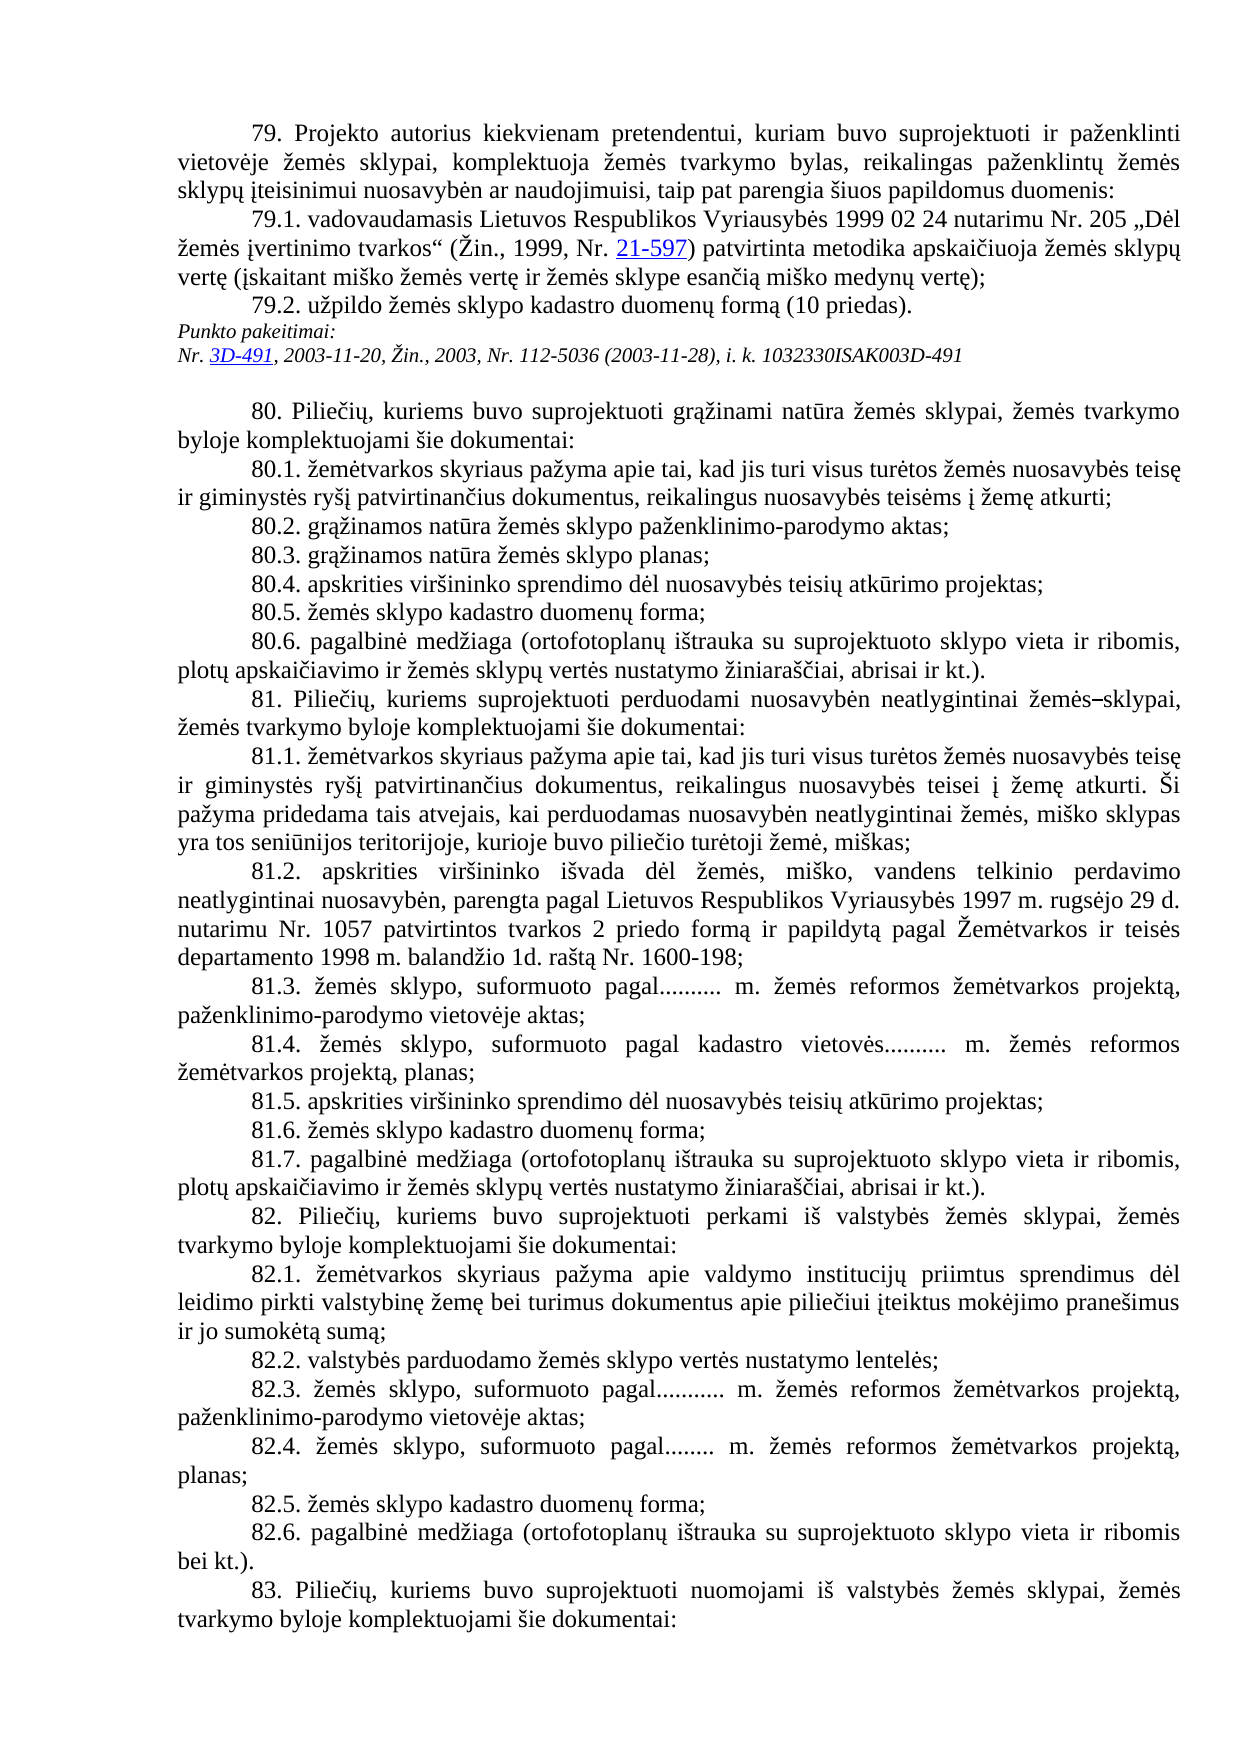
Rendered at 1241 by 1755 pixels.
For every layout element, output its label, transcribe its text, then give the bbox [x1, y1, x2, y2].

text 80.5. žemės sklypo kadastro duomenų forma; [177, 597, 1181, 626]
text 80.6. pagalbinė medžiaga (ortofotoplanų ištrauka su suprojektuoto sklypo vieta ir ribomis, plotų apskaičiavimo ir žemės sklypų vertės nustatymo žiniaraščiai, abrisai ir kt.). [177, 626, 1181, 684]
text 79.1. vadovaudamasis Lietuvos Respublikos Vyriausybės 1999 02 24 nutarimu Nr. 205 „Dėl žemės įvertinimo tvarkos“ (Žin., 1999, Nr. 21-597) patvirtinta metodika apskaičiuoja žemės sklypų vertę (įskaitant miško žemės vertę ir žemės sklype esančią miško medynų vertę); [177, 204, 1181, 291]
text 79.2. užpildo žemės sklypo kadastro duomenų formą (10 priedas). [177, 291, 1181, 319]
text 80.3. grąžinamos natūra žemės sklypo planas; [177, 540, 1181, 569]
text 81.1. žemėtvarkos skyriaus pažyma apie tai, kad jis turi visus turėtos žemės nuosavybės teisę ir giminystės ryšį patvirtinančius dokumentus, reikalingus nuosavybės teisei į žemę atkurti. Ši pažyma pridedama tais atvejais, kai perduodamas nuosavybėn neatlygintinai žemės, miško sklypas yra tos seniūnijos teritorijoje, kurioje buvo piliečio turėtoji žemė, miškas; [177, 741, 1181, 856]
text 81.2. apskrities viršininko išvada dėl žemės, miško, vandens telkinio perdavimo neatlygintinai nuosavybėn, parengta pagal Lietuvos Respublikos Vyriausybės 1997 m. rugsėjo 29 d. nutarimu Nr. 1057 patvirtintos tvarkos 2 priedo formą ir papildytą pagal Žemėtvarkos ir teisės departamento 1998 m. balandžio 1d. raštą Nr. 1600-198; [177, 856, 1181, 971]
text 83. Piliečių, kuriems buvo suprojektuoti nuomojami iš valstybės žemės sklypai, žemės tvarkymo byloje komplektuojami šie dokumentai: [177, 1575, 1181, 1632]
text 80. Piliečių, kuriems buvo suprojektuoti grąžinami natūra žemės sklypai, žemės tvarkymo byloje komplektuojami šie dokumentai: [177, 396, 1181, 454]
text 82.3. žemės sklypo, suformuoto pagal........... m. žemės reformos žemėtvarkos projektą, paženklinimo-parodymo vietovėje aktas; [177, 1374, 1181, 1431]
text 81.3. žemės sklypo, suformuoto pagal.......... m. žemės reformos žemėtvarkos projektą, paženklinimo-parodymo vietovėje aktas; [177, 971, 1181, 1029]
text 82.4. žemės sklypo, suformuoto pagal........ m. žemės reformos žemėtvarkos projektą, planas; [177, 1431, 1181, 1489]
text 82.5. žemės sklypo kadastro duomenų forma; [177, 1489, 1181, 1517]
text 80.1. žemėtvarkos skyriaus pažyma apie tai, kad jis turi visus turėtos žemės nuosavybės teisę ir giminystės ryšį patvirtinančius dokumentus, reikalingus nuosavybės teisėms į žemę atkurti; [177, 454, 1181, 511]
text 81.7. pagalbinė medžiaga (ortofotoplanų ištrauka su suprojektuoto sklypo vieta ir ribomis, plotų apskaičiavimo ir žemės sklypų vertės nustatymo žiniaraščiai, abrisai ir kt.). [177, 1144, 1181, 1201]
text 79. Projekto autorius kiekvienam pretendentui, kuriam buvo suprojektuoti ir paženklinti vietovėje žemės sklypai, komplektuoja žemės tvarkymo bylas, reikalingas paženklintų žemės sklypų įteisinimui nuosavybėn ar naudojimuisi, taip pat parengia šiuos papildomus duomenis: [177, 118, 1181, 204]
text Nr. 3D-491, 2003-11-20, Žin., 2003, Nr. 112-5036 (2003-11-28), i. k. 1032330ISAK003D-491 [177, 343, 1181, 367]
text 82.6. pagalbinė medžiaga (ortofotoplanų ištrauka su suprojektuoto sklypo vieta ir ribomis bei kt.). [177, 1517, 1181, 1575]
text 81.5. apskrities viršininko sprendimo dėl nuosavybės teisių atkūrimo projektas; [177, 1086, 1181, 1115]
text 81. Piliečių, kuriems suprojektuoti perduodami nuosavybėn neatlygintinai žemės sklypai, žemės tvarkymo byloje komplektuojami šie dokumentai: [177, 684, 1181, 741]
text 82. Piliečių, kuriems buvo suprojektuoti perkami iš valstybės žemės sklypai, žemės tvarkymo byloje komplektuojami šie dokumentai: [177, 1201, 1181, 1259]
text 81.6. žemės sklypo kadastro duomenų forma; [177, 1115, 1181, 1144]
text Punkto pakeitimai: [177, 319, 1181, 343]
text 80.4. apskrities viršininko sprendimo dėl nuosavybės teisių atkūrimo projektas; [177, 569, 1181, 597]
text 82.2. valstybės parduodamo žemės sklypo vertės nustatymo lentelės; [177, 1345, 1181, 1374]
text 82.1. žemėtvarkos skyriaus pažyma apie valdymo institucijų priimtus sprendimus dėl leidimo pirkti valstybinę žemę bei turimus dokumentus apie piliečiui įteiktus mokėjimo pranešimus ir jo sumokėtą sumą; [177, 1259, 1181, 1345]
text 80.2. grąžinamos natūra žemės sklypo paženklinimo-parodymo aktas; [177, 511, 1181, 540]
text 81.4. žemės sklypo, suformuoto pagal kadastro vietovės.......... m. žemės reformos žemėtvarkos projektą, planas; [177, 1029, 1181, 1086]
